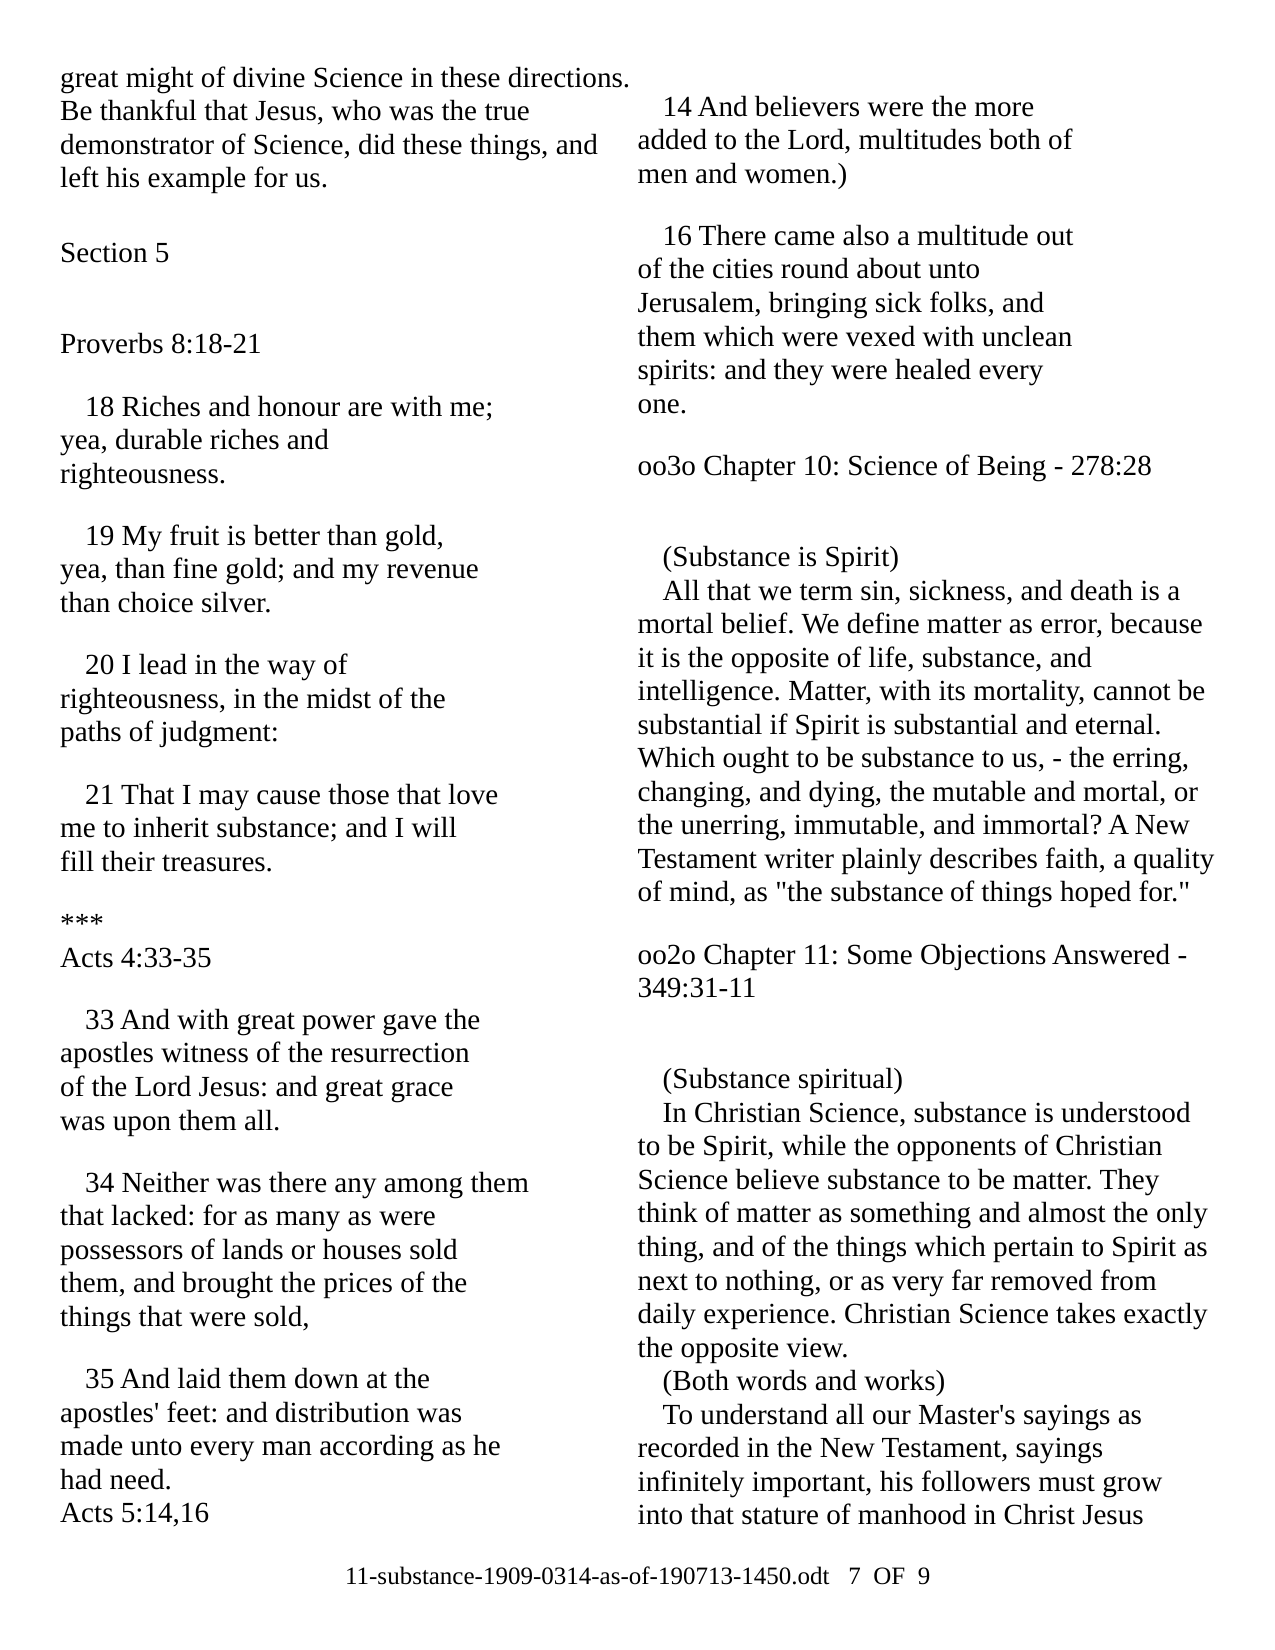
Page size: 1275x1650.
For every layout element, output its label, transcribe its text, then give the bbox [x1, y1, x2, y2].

text Section 5 [60, 235, 637, 269]
text John 20:19,20,24-29 19 #Then the same day at evening, being the first day of the week, when the doors were shut where the disciples were assembled for fear of the Jews, came Jesus and stood in the midst, and saith unto them, Peace be unto you. 20 And when he had so said, he shewed unto them his hands and his side. Then were the disciples glad, when they saw the Lord. 24 #But Thomas, one of the twelve, called Didymus, was not with them when Jesus came. 25 The other disciples therefore said unto him, We have seen the Lord. But he said unto them, Except I shall see in his hands the print of the nails, and put my finger into the print of the nails, and thrust my hand into his side, I will not believe. 26 #And after eight days again his disciples were within, and Thomas with them: then came Jesus, the doors being shut, and stood in the midst, and said, Peace be unto you. 27 Then saith he to Thomas, Reach hither thy finger, and behold my hands; and reach hither thy hand, and thrust it into my side: and be not faithless, but believing. 28 And Thomas answered and said unto him, My Lord and my God. 29 Jesus saith unto him, Thomas, because thou hast seen me, thou hast believed: blessed are they that have not seen, and yet have believed. 3ooo Chapter 2: Atonement and Eucharist - 42:15-18 (Death outdone) The resurrection of the great demonstrator of God's power was the proof of his final triumph over body and matter, and gave full evidence of divine Science, - evidence so important to mortals. oo3o Chapter 10: Science of Being - 314:10 (The bodily resurrection) The Jews, who sought to kill this man of God, showed plainly that their material views were the parents of their wicked deeds. When Jesus spoke of reproducing his body, - knowing, as he did, that Mind was the builder, - and said, "Destroy this temple, and in three days I will raise it up," they thought that he meant their material temple instead of his body. To such materialists, the real man seemed a spectre, unseen and unfamiliar, and the body, which they laid in a sepulchre, seemed to be substance. This materialism lost sight of the true Jesus; but the faithful Mary saw him, and he presented to her, more than ever before, the true idea of Life and substance. oo3o Chapter 10: Science of Being - 317:24 (Material skepticism) To the materialistic Thomas, looking for the ideal Saviour in matter instead of in Spirit and to the testimony of the material senses and the body, more than to Soul, for an earnest of immortality, - to him Jesus furnished the proof that he was unchanged by the crucifixion. To this dull and doubting disciple Jesus remained a fleshly reality, so long as the Master remained an inhabitant of the earth. Nothing but a display of matter could make existence real to Thomas. For him to believe in matter was no task, but for him to conceive of the substantiality of Spirit - to know that nothing can efface Mind and immortality, in which Spirit reigns - was more difficult. oo3o Chapter 10: Science of Being - 329:7-12(to .) (Imitation of Jesus) Because you cannot walk on the water and raise the dead, you have no right to question the great might of divine Science in these directions. Be thankful that Jesus, who was the true demonstrator of Science, did these things, and left his example for us. [60, 60, 637, 194]
text Proverbs 8:18-21 18 Riches and honour are with me; yea, durable riches and righteousness. 19 My fruit is better than gold, yea, than fine gold; and my revenue than choice silver. 20 I lead in the way of righteousness, in the midst of the paths of judgment: 21 That I may cause those that love me to inherit substance; and I will fill their treasures. *** Acts 4:33-35 33 And with great power gave the apostles witness of the resurrection of the Lord Jesus: and great grace was upon them all. 34 Neither was there any among them that lacked: for as many as were possessors of lands or houses sold them, and brought the prices of the things that were sold, 35 And laid them down at the apostles' feet: and distribution was made unto every man according as he had need. Acts 5:14,16 14 And believers were the more added to the Lord, multitudes both of men and women.) 16 There came also a multitude out of the cities round about unto Jerusalem, bringing sick folks, and them which were vexed with unclean spirits: and they were healed every one. oo3o Chapter 10: Science of Being - 278:28 (Substance is Spirit) All that we term sin, sickness, and death is a mortal belief. We define matter as error, because it is the opposite of life, substance, and intelligence. Matter, with its mortality, cannot be substantial if Spirit is substantial and eternal. Which ought to be substance to us, - the erring, changing, and dying, the mutable and mortal, or the unerring, immutable, and immortal? A New Testament writer plainly describes faith, a quality of mind, as "the substance of things hoped for." oo2o Chapter 11: Some Objections Answered - 349:31-11 (Substance spiritual) In Christian Science, substance is understood to be Spirit, while the opponents of Christian Science believe substance to be matter. They think of matter as something and almost the only thing, and of the things which pertain to Spirit as next to nothing, or as very far removed from daily experience. Christian Science takes exactly the opposite view. (Both words and works) To understand all our Master's sayings as recorded in the New Testament, sayings infinitely important, his followers must grow into that stature of manhood in Christ Jesus which enables them to interpret his spiritual meaning. Then they know how Truth casts out error and heals the sick. oo2o Chapter 11: Some Objections Answered - 351:27 (Fruitless worship) The Israelites centred their thoughts on the material in their attempted worship of the spiritual. To them matter was substance, and Spirit was shadow. They thought to worship Spirit from a material standpoint, but this was impossible. They might appeal to Jehovah, but their prayer brought down no proof that it was heard, because they did not sufficiently understand God to be able to demonstrate His power to heal, - to make harmony the reality and discord the unreality. oo2o Chapter 11: Some Objections Answered - 359:29 (Two different artists) A Christian Scientist and an opponent are like two artists. One says: "I have spiritual ideals, indestructible and glorious. When others see them as I do, in their true light and loveliness, - and know that these ideals are real and eternal because drawn from Truth, - they will find that nothing is lost, and all is won, by a right estimate of what is real." [60, 60, 1215, 1531]
